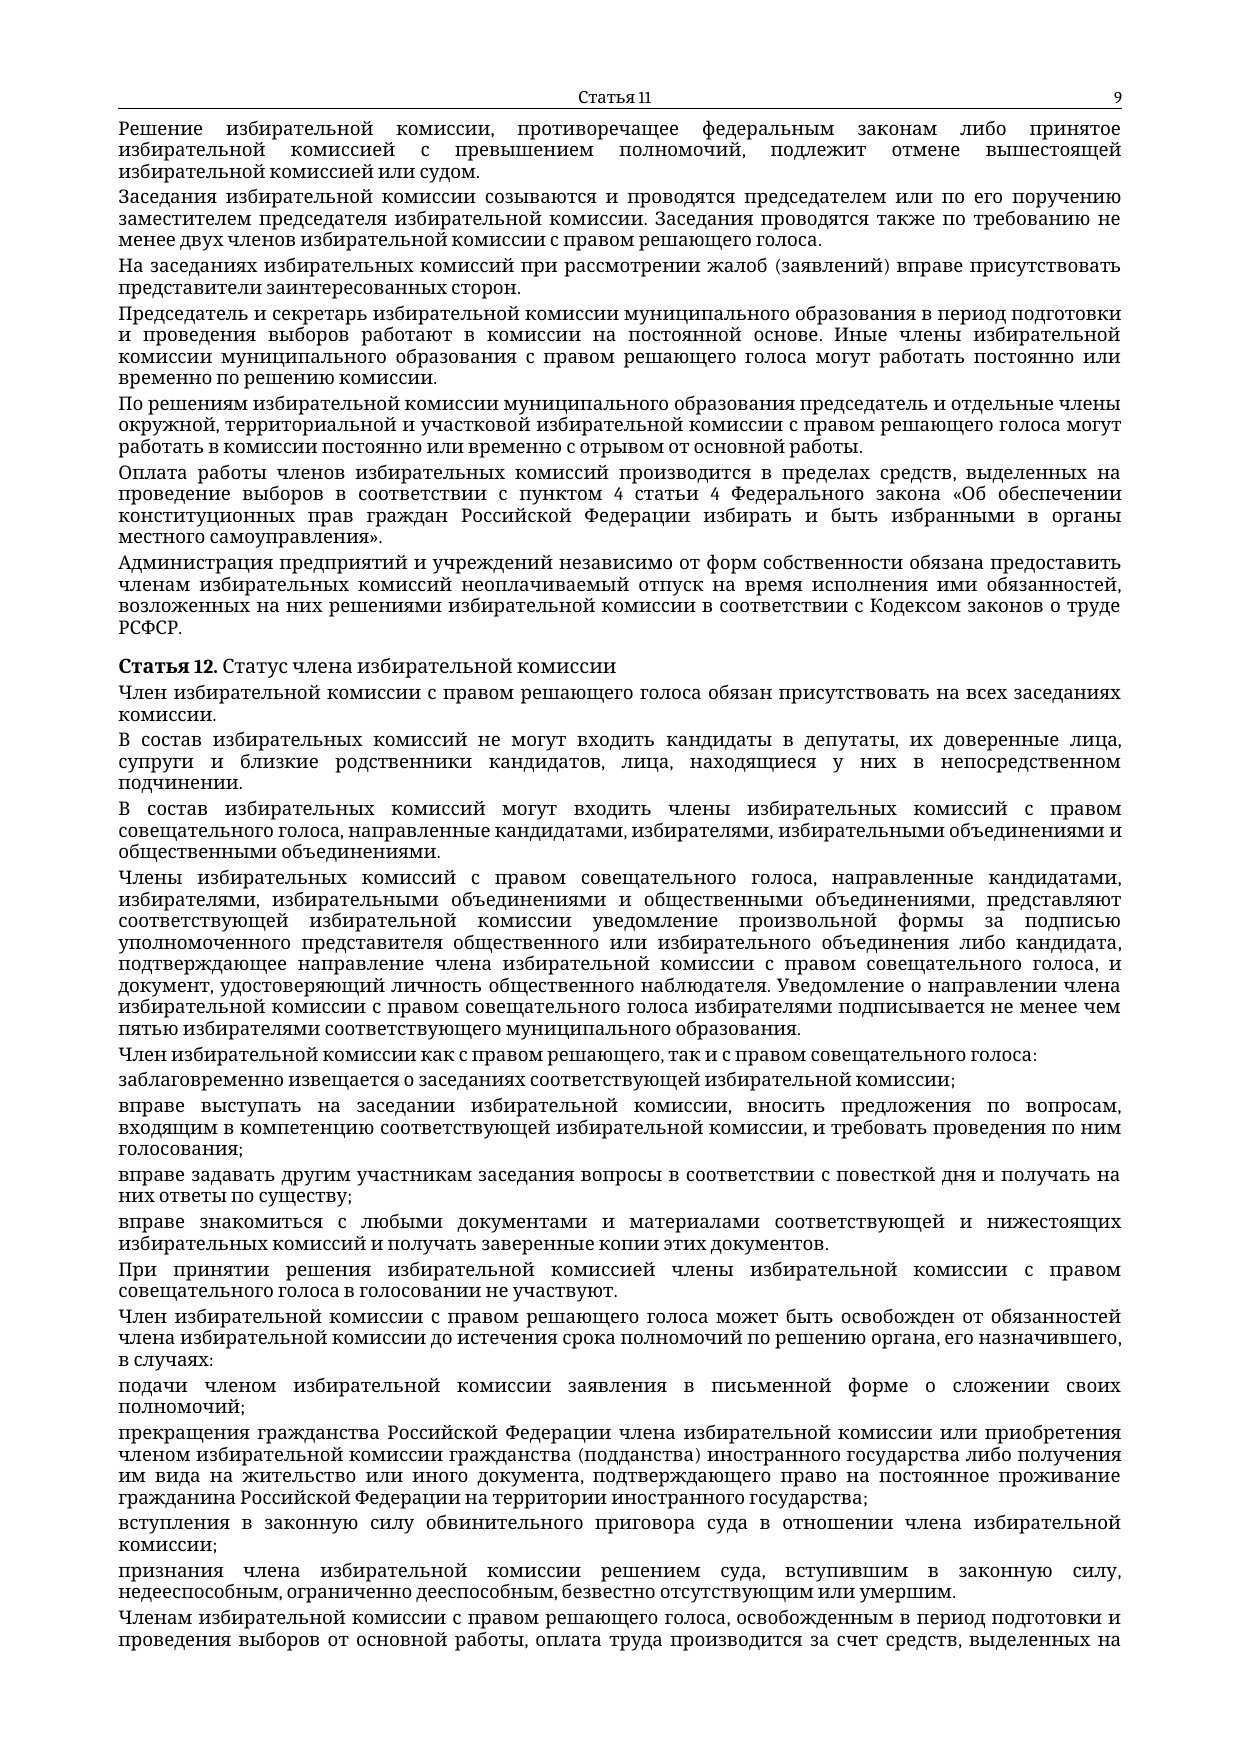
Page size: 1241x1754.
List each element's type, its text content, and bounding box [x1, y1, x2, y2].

subtitle Статья 12. Статус члена избирательной комиссии [118, 656, 1122, 678]
text прекращения гражданства Российской Федерации члена избирательной комиссии или приобретения членом избирательной комиссии гражданства (подданства) иностранного государства либо получения им вида на жительство или иного документа, подтверждающего право на постоянное проживание гражданина Российской Федерации на территории иностранного государства; [118, 1422, 1122, 1509]
text вступления в законную силу обвинительного приговора суда в отношении члена избирательной комиссии; [118, 1513, 1122, 1556]
text вправе знакомиться с любыми документами и материалами соответствующей и нижестоящих избирательных комиссий и получать заверенные копии этих документов. [118, 1212, 1122, 1255]
text Заседания избирательной комиссии созываются и проводятся председателем или по его поручению заместителем председателя избирательной комиссии. Заседания проводятся также по требованию не менее двух членов избирательной комиссии с правом решающего голоса. [118, 187, 1122, 252]
text В состав избирательных комиссий могут входить члены избирательных комиссий с правом совещательного голоса, направленные кандидатами, избирателями, избирательными объединениями и общественными объединениями. [118, 799, 1122, 863]
text При принятии решения избирательной комиссией члены избирательной комиссии с правом совещательного голоса в голосовании не участвуют. [118, 1259, 1122, 1302]
text Администрация предприятий и учреждений независимо от форм собственности обязана предоставить членам избирательных комиссий неоплачиваемый отпуск на время исполнения ими обязанностей, возложенных на них решениями избирательной комиссии в соответствии с Кодексом законов о труде РСФСР. [118, 553, 1122, 639]
text Председатель и секретарь избирательной комиссии муниципального образования в период подготовки и проведения выборов работают в комиссии на постоянной основе. Иные члены избирательной комиссии муниципального образования с правом решающего голоса могут работать постоянно или временно по решению комиссии. [118, 303, 1122, 389]
text Член избирательной комиссии с правом решающего голоса может быть освобожден от обязанностей члена избирательной комиссии до истечения срока полномочий по решению органа, его назначившего, в случаях: [118, 1306, 1122, 1371]
text По решениям избирательной комиссии муниципального образования председатель и отдельные члены окружной, территориальной и участковой избирательной комиссии с правом решающего голоса могут работать в комиссии постоянно или временно с отрывом от основной работы. [118, 393, 1122, 458]
text На заседаниях избирательных комиссий при рассмотрении жалоб (заявлений) вправе присутствовать представители заинтересованных сторон. [118, 256, 1122, 299]
text вправе задавать другим участникам заседания вопросы в соответствии с повесткой дня и получать на них ответы по существу; [118, 1164, 1122, 1208]
text Членам избирательной комиссии с правом решающего голоса, освобожденным в период подготовки и проведения выборов от основной работы, оплата труда производится за счет средств, выделенных на [118, 1607, 1122, 1651]
text заблаговременно извещается о заседаниях соответствующей избирательной комиссии; [118, 1070, 1122, 1091]
text Члены избирательных комиссий с правом совещательного голоса, направленные кандидатами, избирателями, избирательными объединениями и общественными объединениями, представляют соответствующей избирательной комиссии уведомление произвольной формы за подписью уполномоченного представителя общественного или избирательного объединения либо кандидата, подтверждающее направление члена избирательной комиссии с правом совещательного голоса, и документ, удостоверяющий личность общественного наблюдателя. Уведомление о направлении члена избирательной комиссии с правом совещательного голоса избирателями подписывается не менее чем пятью избирателями соответствующего муниципального образования. [118, 867, 1122, 1040]
text вправе выступать на заседании избирательной комиссии, вносить предложения по вопросам, входящим в компетенцию соответствующей избирательной комиссии, и требовать проведения по ним голосования; [118, 1096, 1122, 1160]
text признания члена избирательной комиссии решением суда, вступившим в законную силу, недееспособным, ограниченно дееспособным, безвестно отсутствующим или умершим. [118, 1560, 1122, 1603]
text Решение избирательной комиссии, противоречащее федеральным законам либо принятое избирательной комиссией с превышением полномочий, подлежит отмене вышестоящей избирательной комиссией или судом. [118, 118, 1122, 183]
text Оплата работы членов избирательных комиссий производится в пределах средств, выделенных на проведение выборов в соответствии с пунктом 4 статьи 4 Федерального закона «Об обеспечении конституционных прав граждан Российской Федерации избирать и быть избранными в органы местного самоуправления». [118, 462, 1122, 548]
text подачи членом избирательной комиссии заявления в письменной форме о сложении своих полномочий; [118, 1375, 1122, 1418]
text В состав избирательных комиссий не могут входить кандидаты в депутаты, их доверенные лица, супруги и близкие родственники кандидатов, лица, находящиеся у них в непосредственном подчинении. [118, 730, 1122, 794]
text Член избирательной комиссии с правом решающего голоса обязан присутствовать на всех заседаниях комиссии. [118, 682, 1122, 726]
text Член избирательной комиссии как с правом решающего, так и с правом совещательного голоса: [118, 1044, 1122, 1066]
